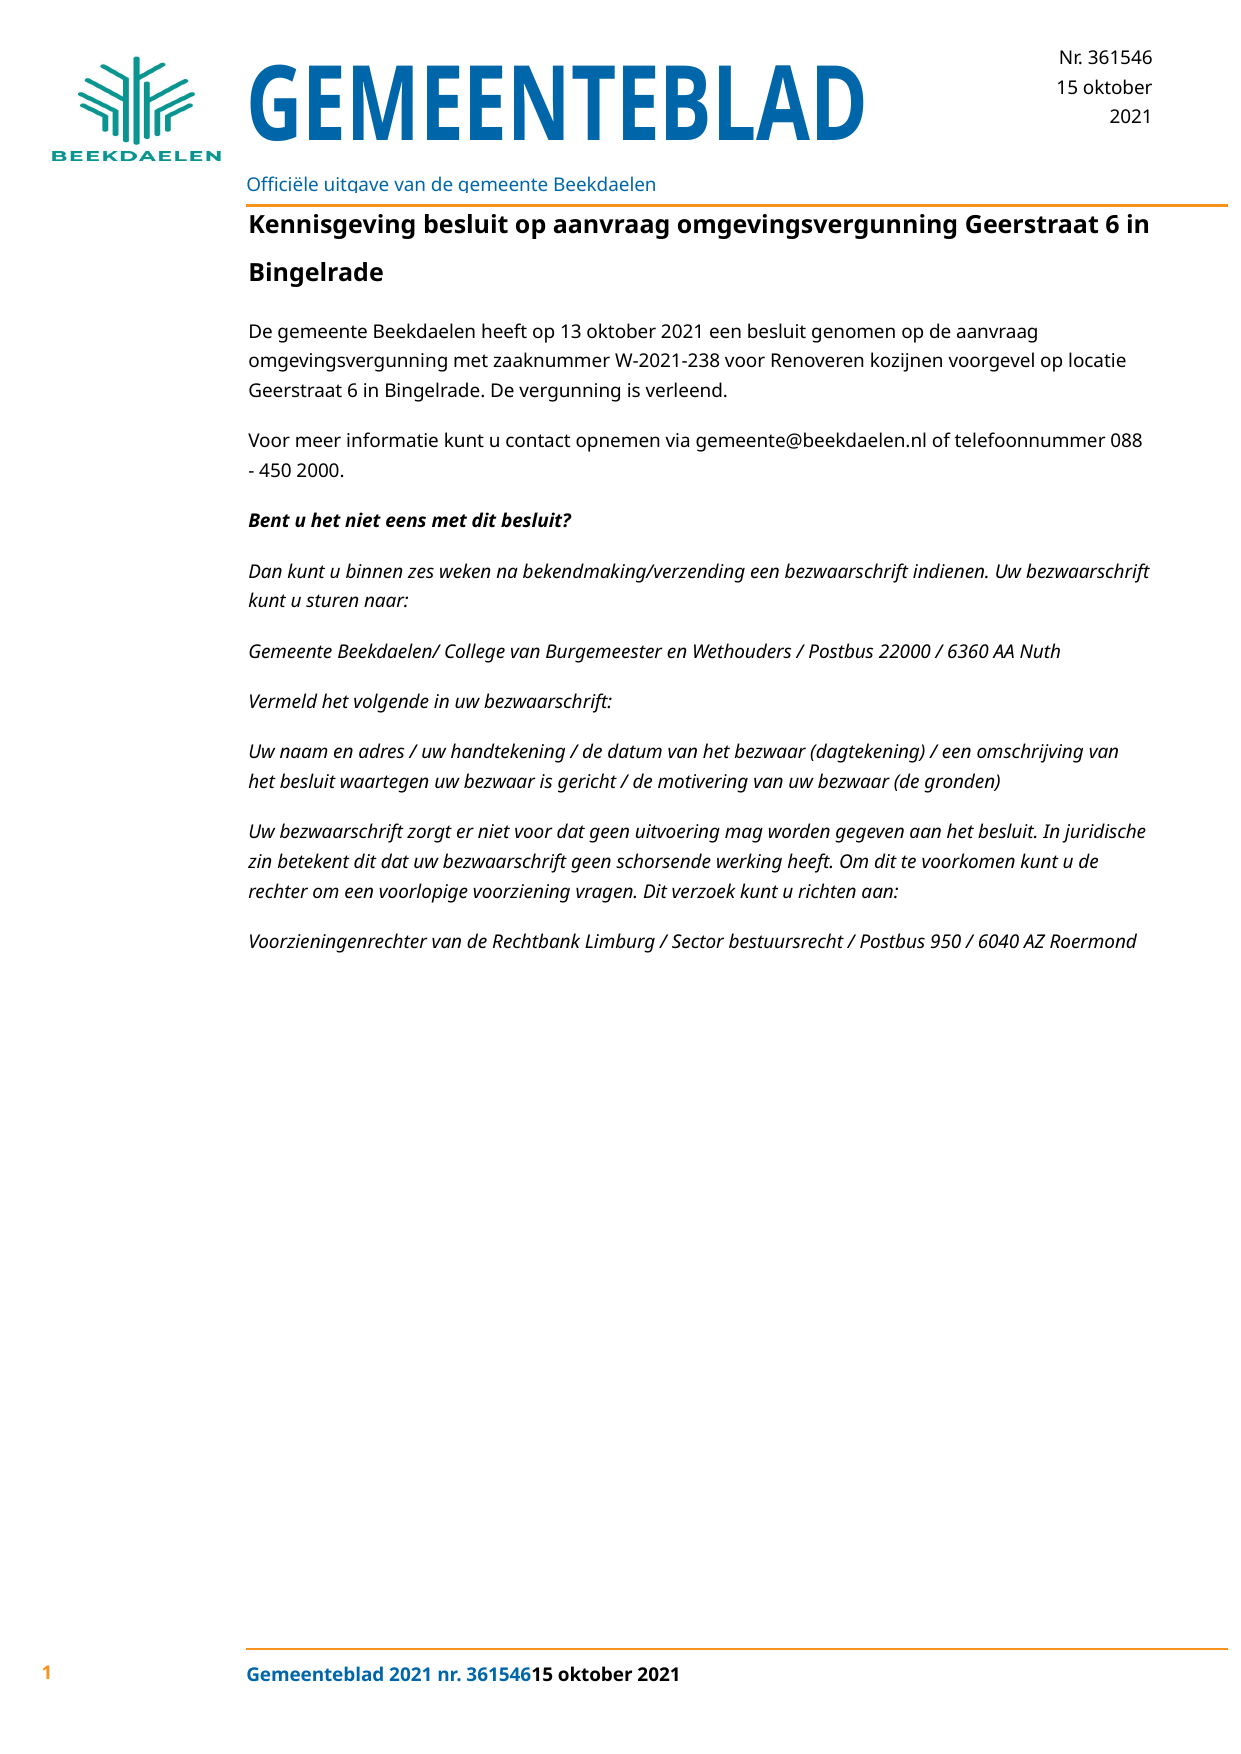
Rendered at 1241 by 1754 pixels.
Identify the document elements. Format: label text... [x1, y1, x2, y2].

text Voor meer informatie kunt u contact opnemen via gemeente@beekdaelen.nl of telefoonnummer 088 - 450 2000. [248, 427, 1152, 483]
text Uw bezwaarschrift zorgt er niet voor dat geen uitvoering mag worden gegeven aan het besluit. In juridische zin betekent dit dat uw bezwaarschrift geen schorsende werking heeft. Om dit te voorkomen kunt u de rechter om een voorlopige voorziening vragen. Dit verzoek kunt u richten aan: [248, 819, 1152, 904]
picture [41, 47, 231, 172]
text De gemeente Beekdaelen heeft op 13 oktober 2021 een besluit genomen op de aanvraag omgevingsvergunning met zaaknummer W-2021-238 voor Renoveren kozijnen voorgevel op locatie Geerstraat 6 in Bingelrade. De vergunning is verleend. [248, 318, 1152, 403]
text Vermeld het volgende in uw bezwaarschrift: [248, 688, 1152, 714]
text Gemeente Beekdaelen/ College van Burgemeester en Wethouders / Postbus 22000 / 6360 AA Nuth [248, 638, 1152, 664]
text Voorzieningenrechter van de Rechtbank Limburg / Sector bestuursrecht / Postbus 950 / 6040 AZ Roermond [248, 928, 1152, 954]
text Bent u het niet eens met dit besluit? [248, 507, 1152, 533]
text Dan kunt u binnen zes weken na bekendmaking/verzending een bezwaarschrift indienen. Uw bezwaarschrift kunt u sturen naar: [248, 558, 1152, 613]
text Kennisgeving besluit op aanvraag omgevingsvergunning Geerstraat 6 in Bingelrade [248, 207, 1152, 288]
text Uw naam en adres / uw handtekening / de datum van het bezwaar (dagtekening) / een omschrijving van het besluit waartegen uw bezwaar is gericht / de motivering van uw bezwaar (de gronden) [248, 739, 1152, 794]
